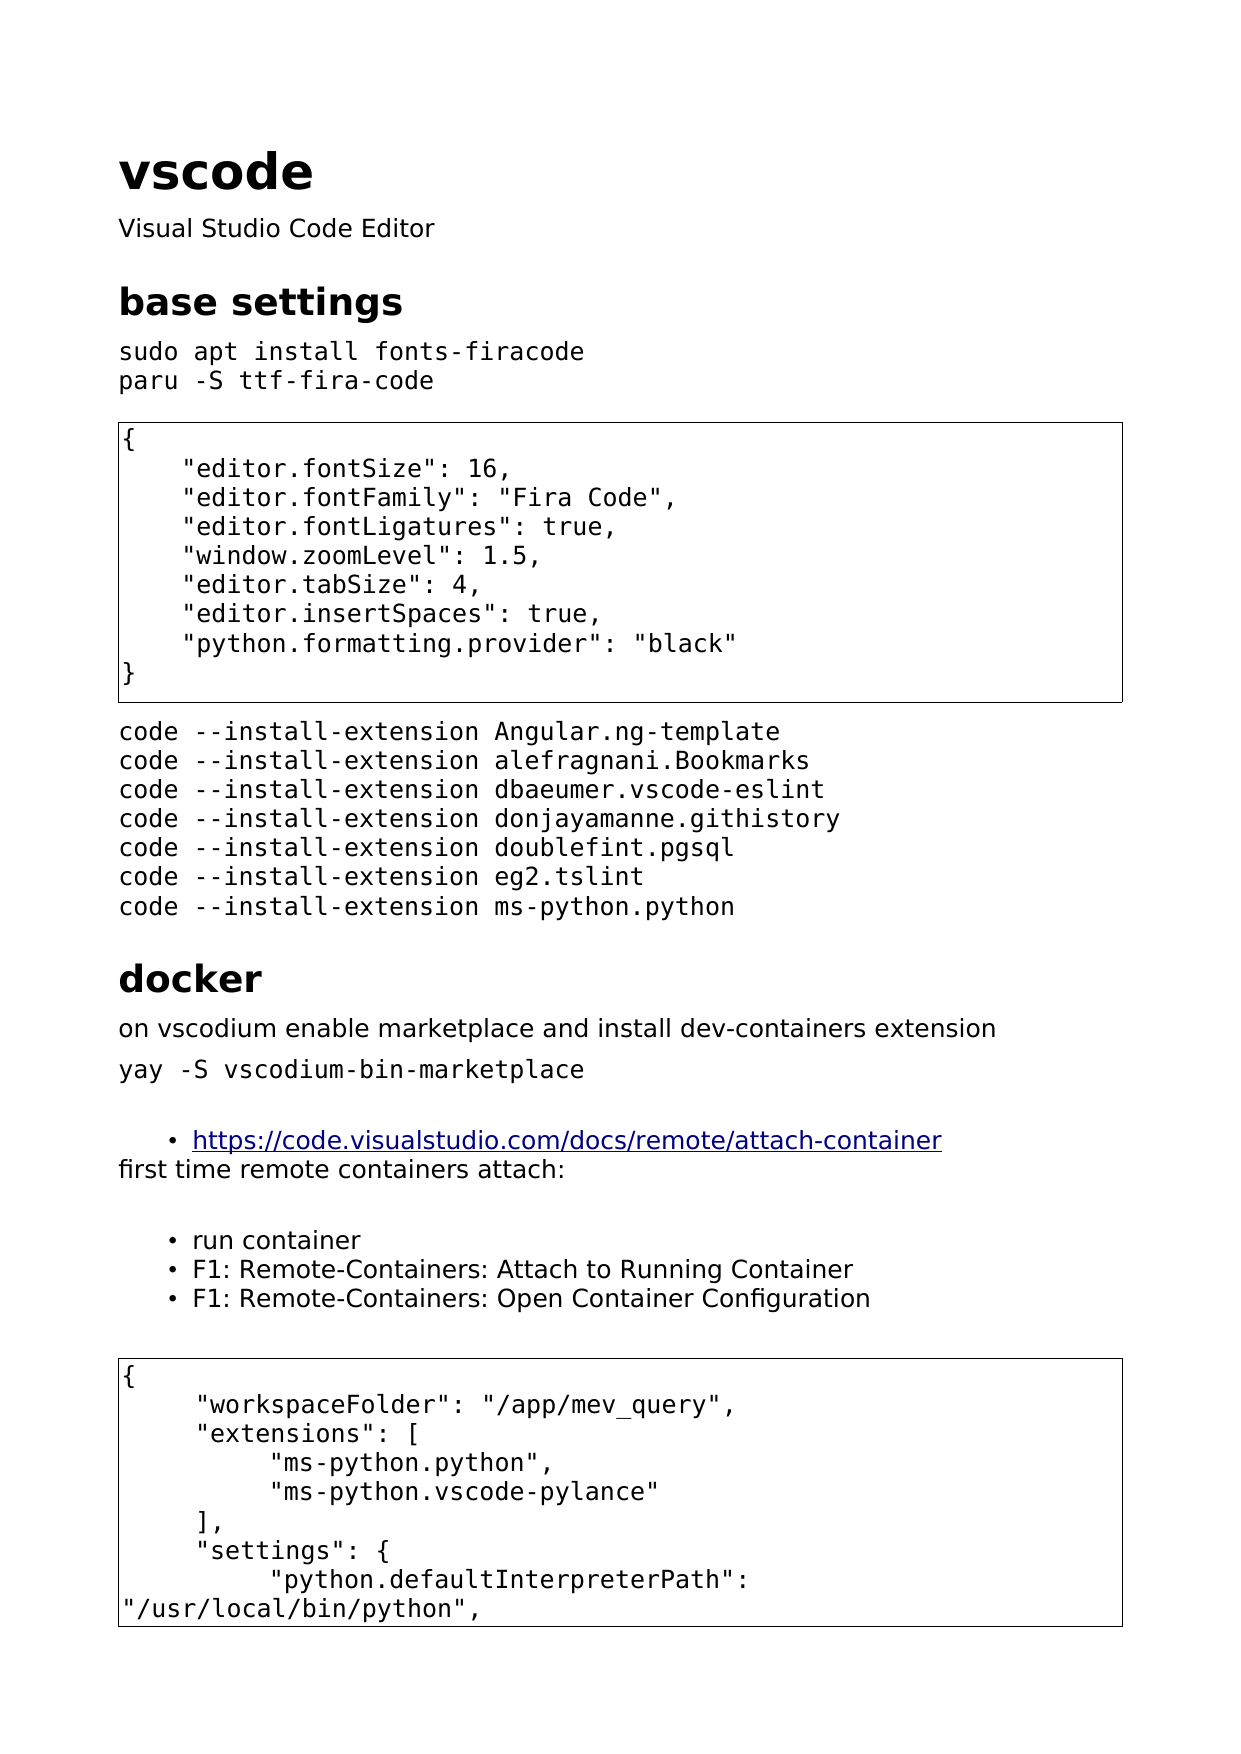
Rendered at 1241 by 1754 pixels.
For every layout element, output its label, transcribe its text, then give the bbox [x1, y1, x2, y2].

list https://code.visualstudio.com/docs/remote/attach-container [177, 1126, 1122, 1155]
text sudo apt install fonts-firacode paru -S ttf-fira-code [118, 337, 1122, 395]
list run container [177, 1226, 1122, 1255]
table_header { "editor.fontSize": 16, "editor.fontFamily": "Fira Code", "editor.fontLigatures": true, "window.zoomLevel": 1.5, "editor.tabSize": 4, "editor.insertSpaces": true, "python.formatting.provider": "black" } [119, 423, 1122, 702]
subtitle docker [118, 958, 1122, 1001]
text yay -S vscodium-bin-marketplace [118, 1055, 1122, 1084]
text Visual Studio Code Editor [118, 214, 1122, 243]
text first time remote containers attach: [118, 1155, 1122, 1184]
table_header { "workspaceFolder": "/app/mev_query", "extensions": [ "ms-python.python", "ms-python.vscode-pylance" ], "settings": { "python.defaultInterpreterPath": "/usr/local/bin/python", [119, 1359, 1122, 1626]
subtitle base settings [118, 281, 1122, 324]
list F1: Remote-Containers: Open Container Configuration [177, 1284, 1122, 1314]
text code --install-extension Angular.ng-template code --install-extension alefragnani.Bookmarks code --install-extension dbaeumer.vscode-eslint code --install-extension donjayamanne.githistory code --install-extension doublefint.pgsql code --install-extension eg2.tslint code --install-extension ms-python.python [118, 717, 1122, 921]
list F1: Remote-Containers: Attach to Running Container [177, 1255, 1122, 1284]
text on vscodium enable marketplace and install dev-containers extension [118, 1014, 1122, 1043]
subtitle vscode [118, 143, 1122, 201]
